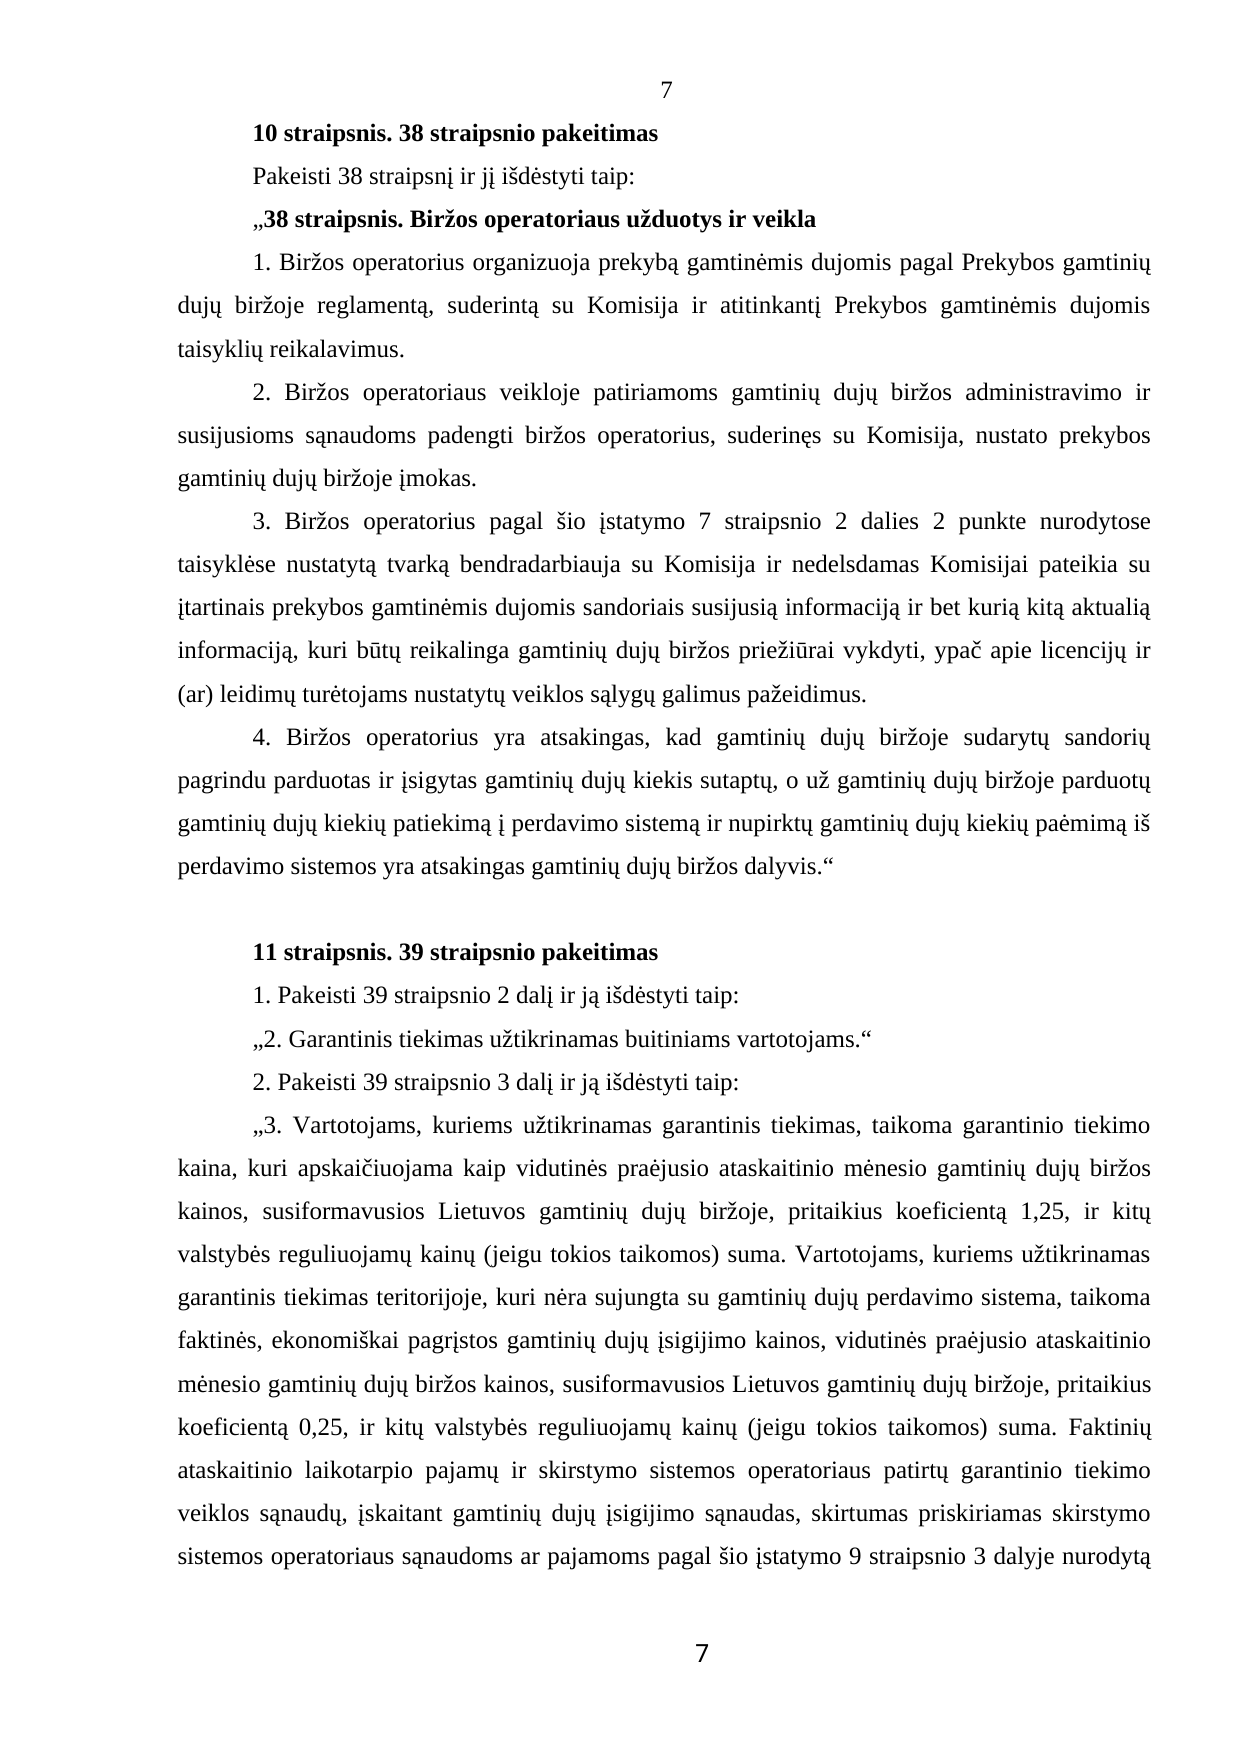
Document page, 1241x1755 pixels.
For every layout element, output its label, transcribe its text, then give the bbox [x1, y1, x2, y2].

text 1. Biržos operatorius organizuoja prekybą gamtinėmis dujomis pagal Prekybos gamtinių dujų biržoje reglamentą, suderintą su Komisija ir atitinkantį Prekybos gamtinėmis dujomis taisyklių reikalavimus. [177, 247, 1152, 362]
text 3. Biržos operatorius pagal šio įstatymo 7 straipsnio 2 dalies 2 punkte nurodytose taisyklėse nustatytą tvarką bendradarbiauja su Komisija ir nedelsdamas Komisijai pateikia su įtartinais prekybos gamtinėmis dujomis sandoriais susijusią informaciją ir bet kurią kitą aktualią informaciją, kuri būtų reikalinga gamtinių dujų biržos priežiūrai vykdyti, ypač apie licencijų ir (ar) leidimų turėtojams nustatytų veiklos sąlygų galimus pažeidimus. [177, 506, 1152, 707]
text Pakeisti 38 straipsnį ir jį išdėstyti taip: [177, 161, 1152, 190]
text 2. Pakeisti 39 straipsnio 3 dalį ir ją išdėstyti taip: [177, 1067, 1152, 1096]
text 10 straipsnis. 38 straipsnio pakeitimas [177, 118, 1152, 147]
text „3. Vartotojams, kuriems užtikrinamas garantinis tiekimas, taikoma garantinio tiekimo kaina, kuri apskaičiuojama kaip vidutinės praėjusio ataskaitinio mėnesio gamtinių dujų biržos kainos, susiformavusios Lietuvos gamtinių dujų biržoje, pritaikius koeficientą 1,25, ir kitų valstybės reguliuojamų kainų (jeigu tokios taikomos) suma. Vartotojams, kuriems užtikrinamas garantinis tiekimas teritorijoje, kuri nėra sujungta su gamtinių dujų perdavimo sistema, taikoma faktinės, ekonomiškai pagrįstos gamtinių dujų įsigijimo kainos, vidutinės praėjusio ataskaitinio mėnesio gamtinių dujų biržos kainos, susiformavusios Lietuvos gamtinių dujų biržoje, pritaikius koeficientą 0,25, ir kitų valstybės reguliuojamų kainų (jeigu tokios taikomos) suma. Faktinių ataskaitinio laikotarpio pajamų ir skirstymo sistemos operatoriaus patirtų garantinio tiekimo veiklos sąnaudų, įskaitant gamtinių dujų įsigijimo sąnaudas, skirtumas priskiriamas skirstymo sistemos operatoriaus sąnaudoms ar pajamoms pagal šio įstatymo 9 straipsnio 3 dalyje nurodytą [177, 1110, 1152, 1570]
text „38 straipsnis. Biržos operatoriaus užduotys ir veikla [177, 204, 1152, 233]
text „2. Garantinis tiekimas užtikrinamas buitiniams vartotojams.“ [177, 1024, 1152, 1052]
text 1. Pakeisti 39 straipsnio 2 dalį ir ją išdėstyti taip: [177, 981, 1152, 1009]
text 2. Biržos operatoriaus veikloje patiriamoms gamtinių dujų biržos administravimo ir susijusioms sąnaudoms padengti biržos operatorius, suderinęs su Komisija, nustato prekybos gamtinių dujų biržoje įmokas. [177, 377, 1152, 492]
text 4. Biržos operatorius yra atsakingas, kad gamtinių dujų biržoje sudarytų sandorių pagrindu parduotas ir įsigytas gamtinių dujų kiekis sutaptų, o už gamtinių dujų biržoje parduotų gamtinių dujų kiekių patiekimą į perdavimo sistemą ir nupirktų gamtinių dujų kiekių paėmimą iš perdavimo sistemos yra atsakingas gamtinių dujų biržos dalyvis.“ [177, 722, 1152, 880]
text 11 straipsnis. 39 straipsnio pakeitimas [177, 937, 1152, 966]
